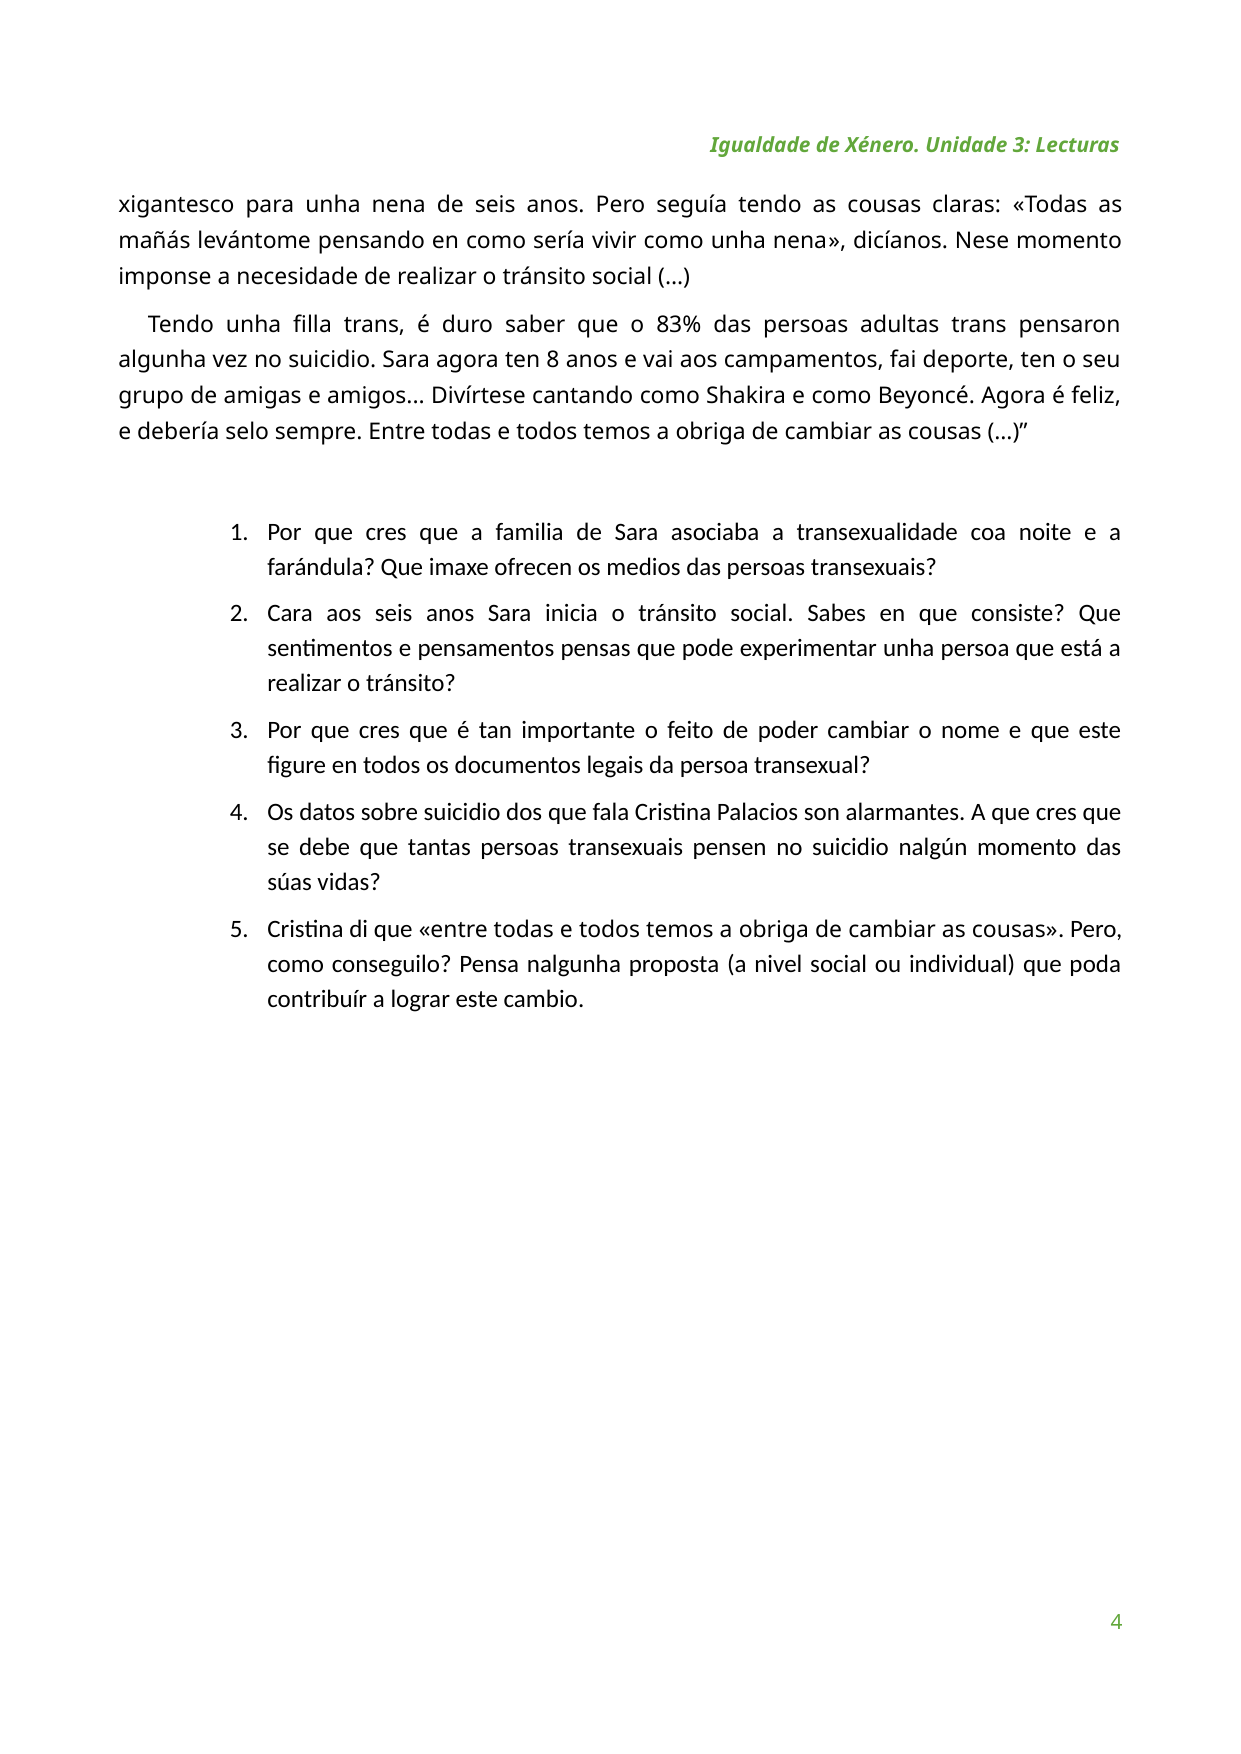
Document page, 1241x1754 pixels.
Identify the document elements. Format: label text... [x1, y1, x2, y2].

list Por que cres que a familia de Sara asociaba a transexualidade coa noite e a farándula? Que imaxe ofrecen os medios das persoas transexuais? [229, 516, 1122, 581]
list Cristina di que «entre todas e todos temos a obriga de cambiar as cousas». Pero, como conseguilo? Pensa nalgunha proposta (a nivel social ou individual) que poda contribuír a lograr este cambio. [229, 913, 1122, 1014]
list Os datos sobre suicidio dos que fala Cristina Palacios son alarmantes. A que cres que se debe que tantas persoas transexuais pensen no suicidio nalgún momento das súas vidas? [229, 796, 1122, 897]
text Tendo unha filla trans, é duro saber que o 83% das persoas adultas trans pensaron algunha vez no suicidio. Sara agora ten 8 anos e vai aos campamentos, fai deporte, ten o seu grupo de amigas e amigos... Divírtese cantando como Shakira e como Beyoncé. Agora é feliz, e debería selo sempre. Entre todas e todos temos a obriga de cambiar as cousas (…)” [118, 307, 1122, 447]
list Por que cres que é tan importante o feito de poder cambiar o nome e que este figure en todos os documentos legais da persoa transexual? [229, 714, 1122, 780]
list Cara aos seis anos Sara inicia o tránsito social. Sabes en que consiste? Que sentimentos e pensamentos pensas que pode experimentar unha persoa que está a realizar o tránsito? [229, 597, 1122, 698]
text xigantesco para unha nena de seis anos. Pero seguía tendo as cousas claras: «Todas as mañás levántome pensando en como sería vivir como unha nena», dicíanos. Nese momento imponse a necesidade de realizar o tránsito social (…) [118, 188, 1122, 291]
